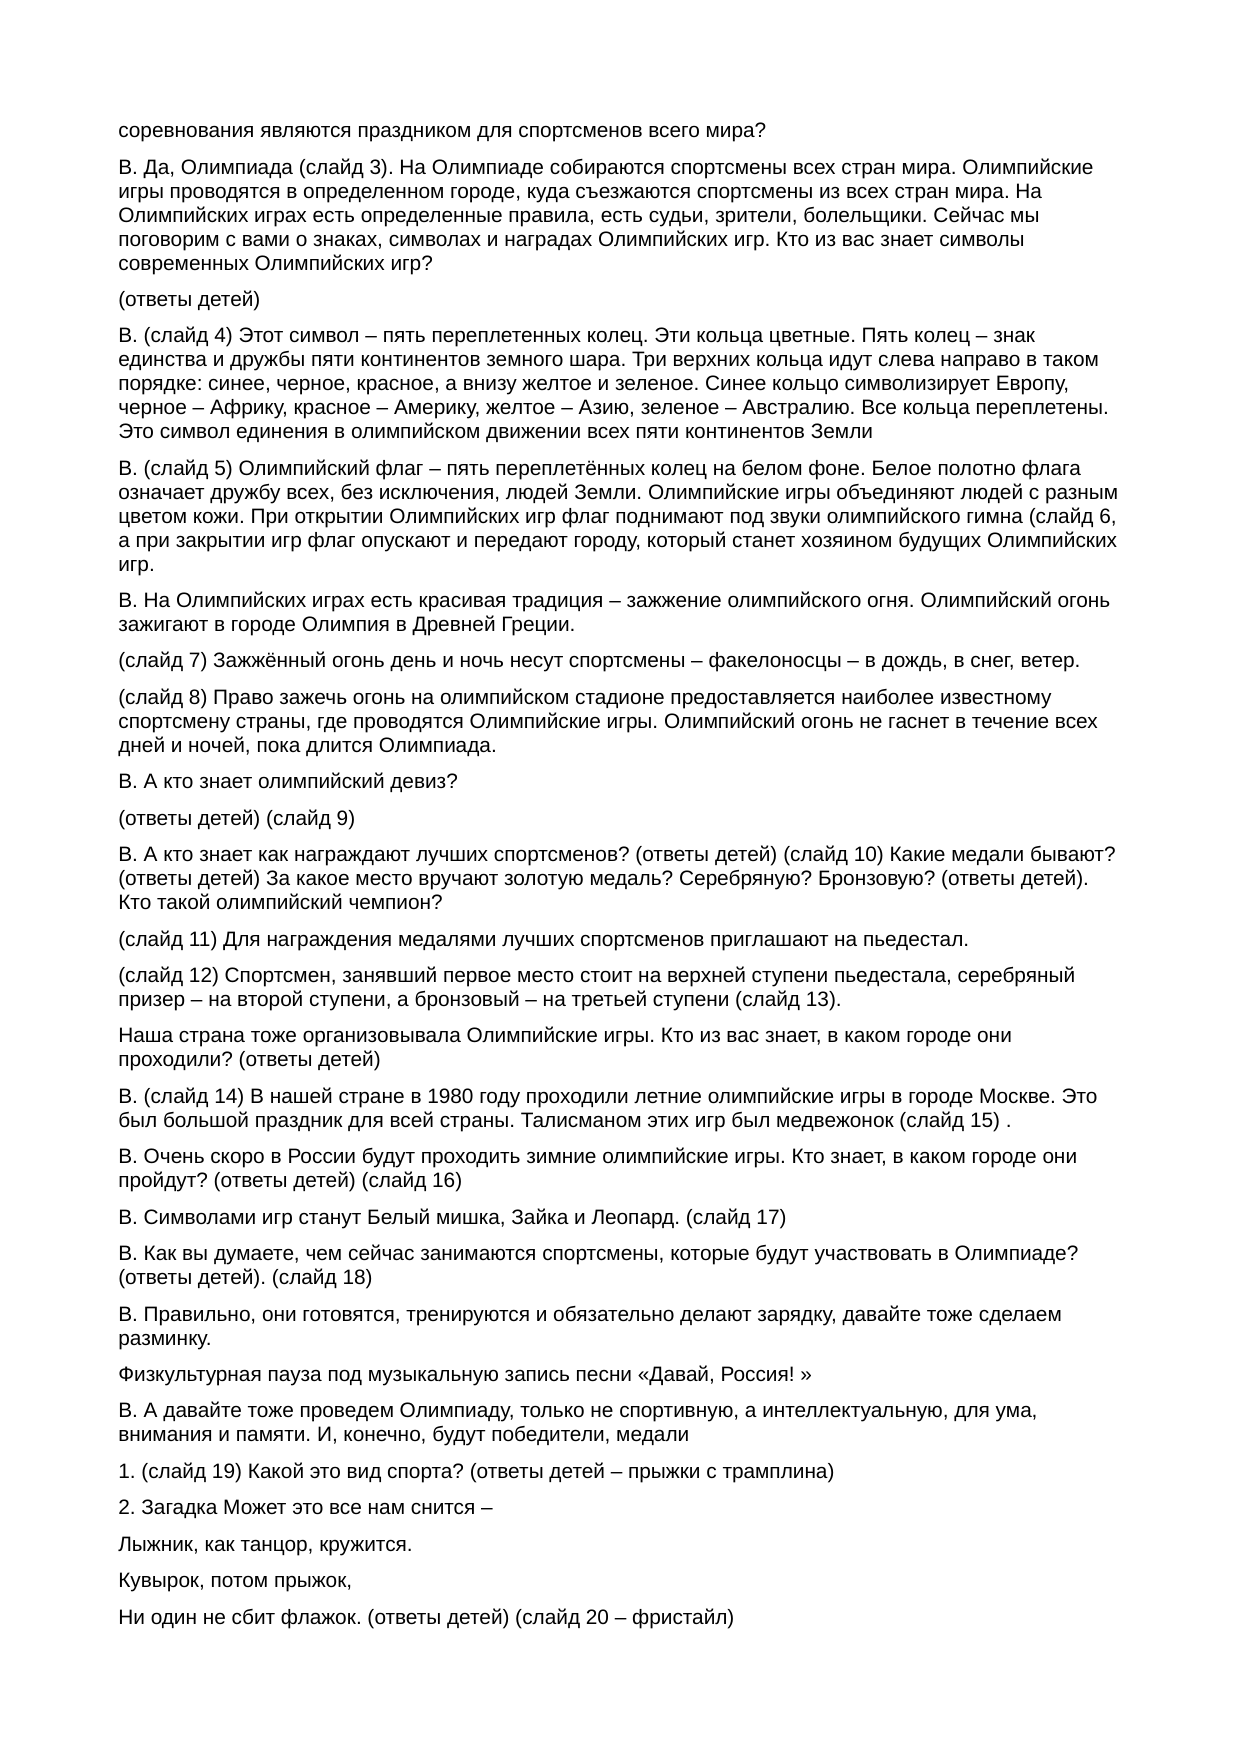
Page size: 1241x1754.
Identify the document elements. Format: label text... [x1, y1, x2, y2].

text В. Очень скоро в России будут проходить зимние олимпийские игры. Кто знает, в каком городе они пройдут? (ответы детей) (слайд 16) [118, 1144, 1122, 1192]
text В. Правильно, они готовятся, тренируются и обязательно делают зарядку, давайте тоже сделаем разминку. [118, 1301, 1122, 1349]
text соревнования являются праздником для спортсменов всего мира? [118, 118, 1122, 142]
text (слайд 7) Зажжённый огонь день и ночь несут спортсмены – факелоносцы – в дождь, в снег, ветер. [118, 648, 1122, 672]
text В. Да, Олимпиада (слайд 3). На Олимпиаде собираются спортсмены всех стран мира. Олимпийские игры проводятся в определенном городе, куда съезжаются спортсмены из всех стран мира. На Олимпийских играх есть определенные правила, есть судьи, зрители, болельщики. Сейчас мы поговорим с вами о знаках, символах и наградах Олимпийских игр. Кто из вас знает символы современных Олимпийских игр? [118, 154, 1122, 274]
text (слайд 12) Спортсмен, занявший первое место стоит на верхней ступени пьедестала, серебряный призер – на второй ступени, а бронзовый – на третьей ступени (слайд 13). [118, 963, 1122, 1011]
text В. Символами игр станут Белый мишка, Зайка и Леопард. (слайд 17) [118, 1204, 1122, 1228]
text Лыжник, как танцор, кружится. [118, 1532, 1122, 1556]
text В. А кто знает олимпийский девиз? [118, 769, 1122, 793]
text В. (слайд 4) Этот символ – пять переплетенных колец. Эти кольца цветные. Пять колец – знак единства и дружбы пяти континентов земного шара. Три верхних кольца идут слева направо в таком порядке: синее, черное, красное, а внизу желтое и зеленое. Синее кольцо символизирует Европу, черное – Африку, красное – Америку, желтое – Азию, зеленое – Австралию. Все кольца переплетены. Это символ единения в олимпийском движении всех пяти континентов Земли [118, 323, 1122, 443]
text В. Как вы думаете, чем сейчас занимаются спортсмены, которые будут участвовать в Олимпиаде? (ответы детей). (слайд 18) [118, 1241, 1122, 1289]
text (ответы детей) [118, 287, 1122, 311]
text 2. Загадка Может это все нам снится – [118, 1495, 1122, 1519]
text 1. (слайд 19) Какой это вид спорта? (ответы детей – прыжки с трамплина) [118, 1459, 1122, 1483]
text (ответы детей) (слайд 9) [118, 806, 1122, 829]
text В. На Олимпийских играх есть красивая традиция – зажжение олимпийского огня. Олимпийский огонь зажигают в городе Олимпия в Древней Греции. [118, 588, 1122, 636]
text (слайд 11) Для награждения медалями лучших спортсменов приглашают на пьедестал. [118, 926, 1122, 950]
text В. А давайте тоже проведем Олимпиаду, только не спортивную, а интеллектуальную, для ума, внимания и памяти. И, конечно, будут победители, медали [118, 1398, 1122, 1446]
text В. (слайд 5) Олимпийский флаг – пять переплетённых колец на белом фоне. Белое полотно флага означает дружбу всех, без исключения, людей Земли. Олимпийские игры объединяют людей с разным цветом кожи. При открытии Олимпийских игр флаг поднимают под звуки олимпийского гимна (слайд 6, а при закрытии игр флаг опускают и передают городу, который станет хозяином будущих Олимпийских игр. [118, 456, 1122, 575]
text В. А кто знает как награждают лучших спортсменов? (ответы детей) (слайд 10) Какие медали бывают? (ответы детей) За какое место вручают золотую медаль? Серебряную? Бронзовую? (ответы детей). Кто такой олимпийский чемпион? [118, 842, 1122, 914]
text Ни один не сбит флажок. (ответы детей) (слайд 20 – фристайл) [118, 1604, 1122, 1628]
text Физкультурная пауза под музыкальную запись песни «Давай, Россия! » [118, 1362, 1122, 1386]
text (слайд 8) Право зажечь огонь на олимпийском стадионе предоставляется наиболее известному спортсмену страны, где проводятся Олимпийские игры. Олимпийский огонь не гаснет в течение всех дней и ночей, пока длится Олимпиада. [118, 685, 1122, 757]
text Кувырок, потом прыжок, [118, 1568, 1122, 1592]
text В. (слайд 14) В нашей стране в 1980 году проходили летние олимпийские игры в городе Москве. Это был большой праздник для всей страны. Талисманом этих игр был медвежонок (слайд 15) . [118, 1084, 1122, 1132]
text Наша страна тоже организовывала Олимпийские игры. Кто из вас знает, в каком городе они проходили? (ответы детей) [118, 1023, 1122, 1071]
